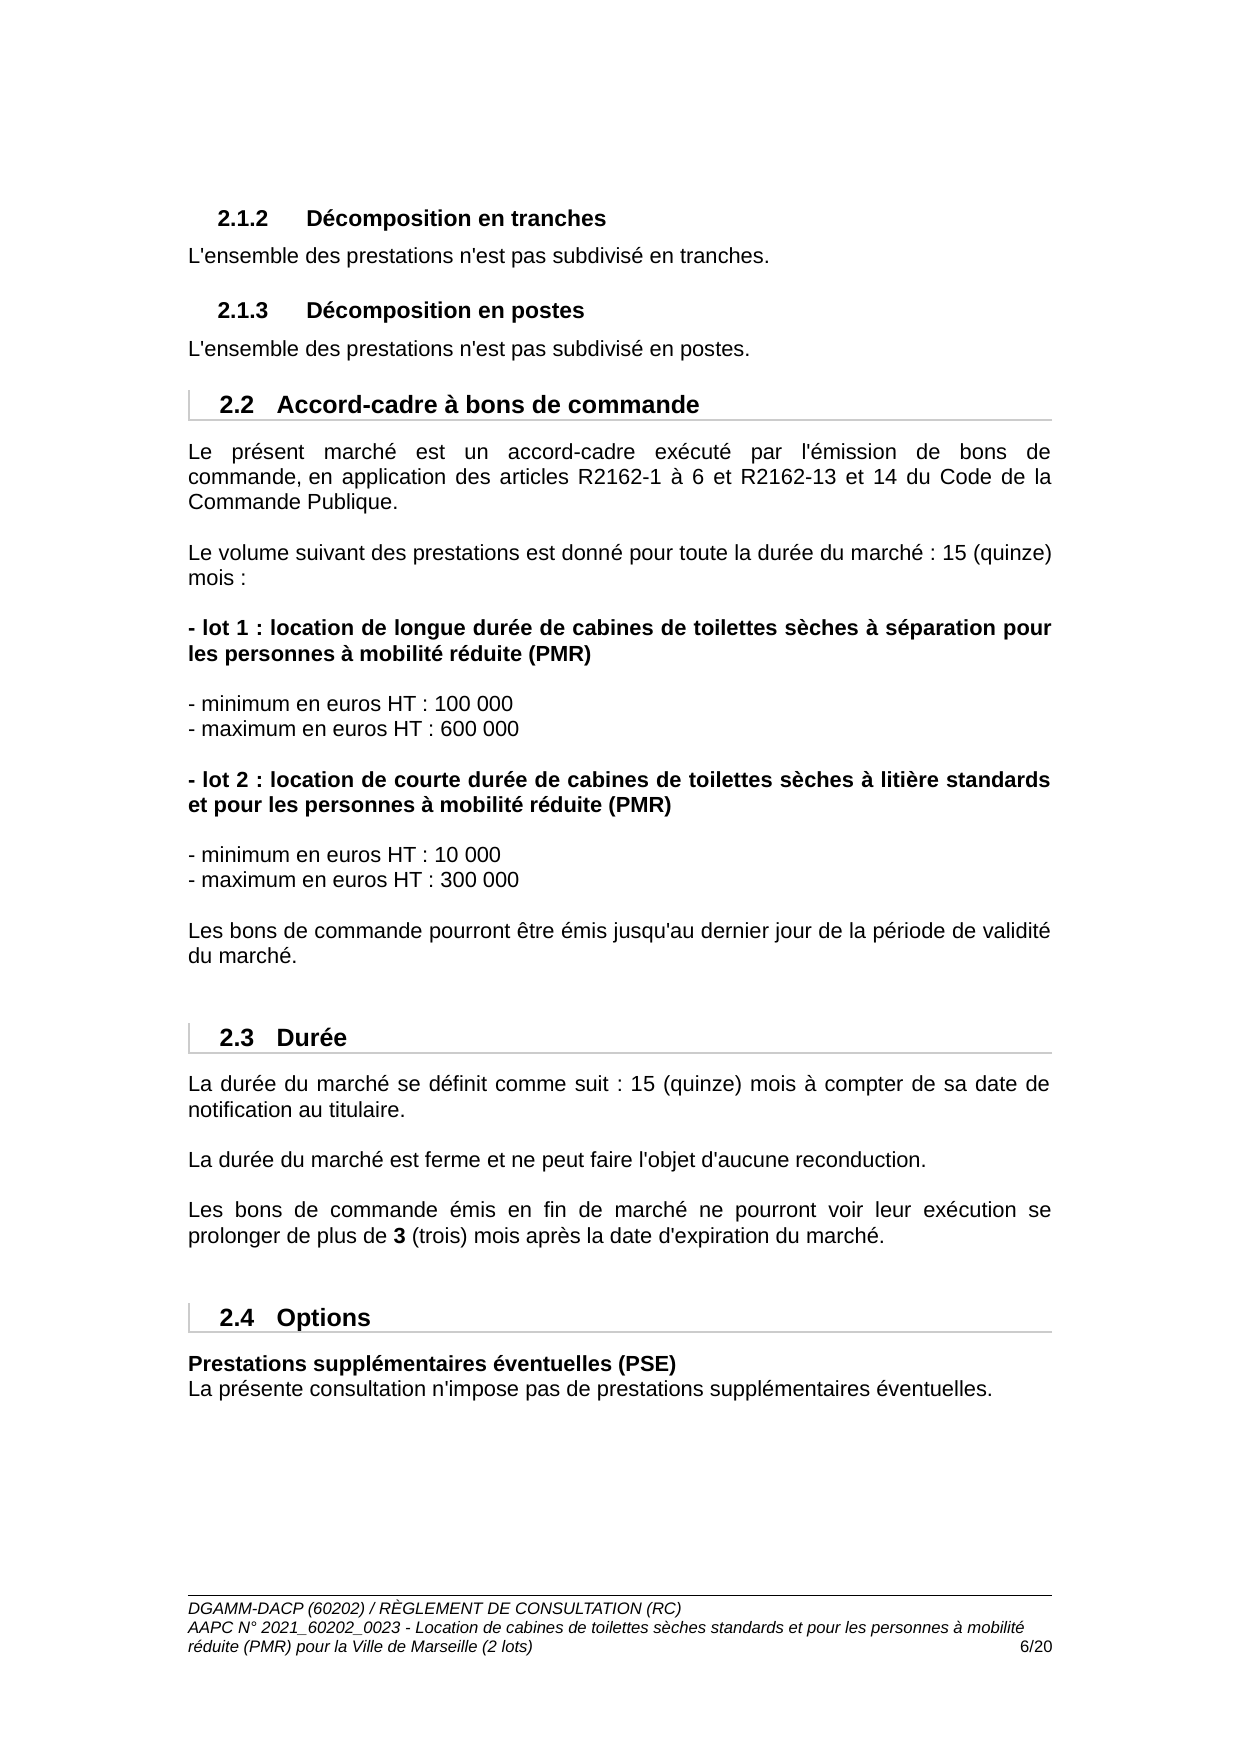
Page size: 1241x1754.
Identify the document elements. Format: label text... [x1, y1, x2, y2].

subtitle Accord-cadre à bons de commande [190, 390, 1052, 419]
text - maximum en euros HT : 600 000 [188, 716, 1052, 741]
subtitle Décomposition en tranches [188, 204, 1052, 231]
subtitle Décomposition en postes [188, 297, 1052, 324]
text Les bons de commande émis en fin de marché ne pourront voir leur exécution se prolonger de plus de 3 (trois) mois après la date d'expiration du marché. [188, 1197, 1052, 1248]
text L'ensemble des prestations n'est pas subdivisé en postes. [188, 336, 1052, 361]
text - minimum en euros HT : 10 000 [188, 842, 1052, 867]
text - maximum en euros HT : 300 000 [188, 867, 1052, 892]
text La présente consultation n'impose pas de prestations supplémentaires éventuelles. [188, 1376, 1052, 1401]
text - lot 2 : location de courte durée de cabines de toilettes sèches à litière standards et pour les personnes à mobilité réduite (PMR) [188, 766, 1052, 817]
text Les bons de commande pourront être émis jusqu'au dernier jour de la période de validité du marché. [188, 918, 1052, 968]
text La durée du marché se définit comme suit : 15 (quinze) mois à compter de sa date de notification au titulaire. [188, 1071, 1052, 1122]
subtitle Durée [190, 1023, 1052, 1052]
text - minimum en euros HT : 100 000 [188, 691, 1052, 716]
text - lot 1 : location de longue durée de cabines de toilettes sèches à séparation pour les personnes à mobilité réduite (PMR) [188, 615, 1052, 666]
subtitle Options [188, 1302, 1052, 1331]
text Prestations supplémentaires éventuelles (PSE) [188, 1351, 1052, 1376]
text La durée du marché est ferme et ne peut faire l'objet d'aucune reconduction. [188, 1147, 1052, 1172]
text Le volume suivant des prestations est donné pour toute la durée du marché : 15 (quinze) mois : [188, 539, 1052, 590]
text Le présent marché est un accord-cadre exécuté par l'émission de bons de commande, en application des articles R2162-1 à 6 et R2162-13 et 14 du Code de la Commande Publique. [188, 439, 1052, 514]
text L'ensemble des prestations n'est pas subdivisé en tranches. [188, 243, 1052, 268]
